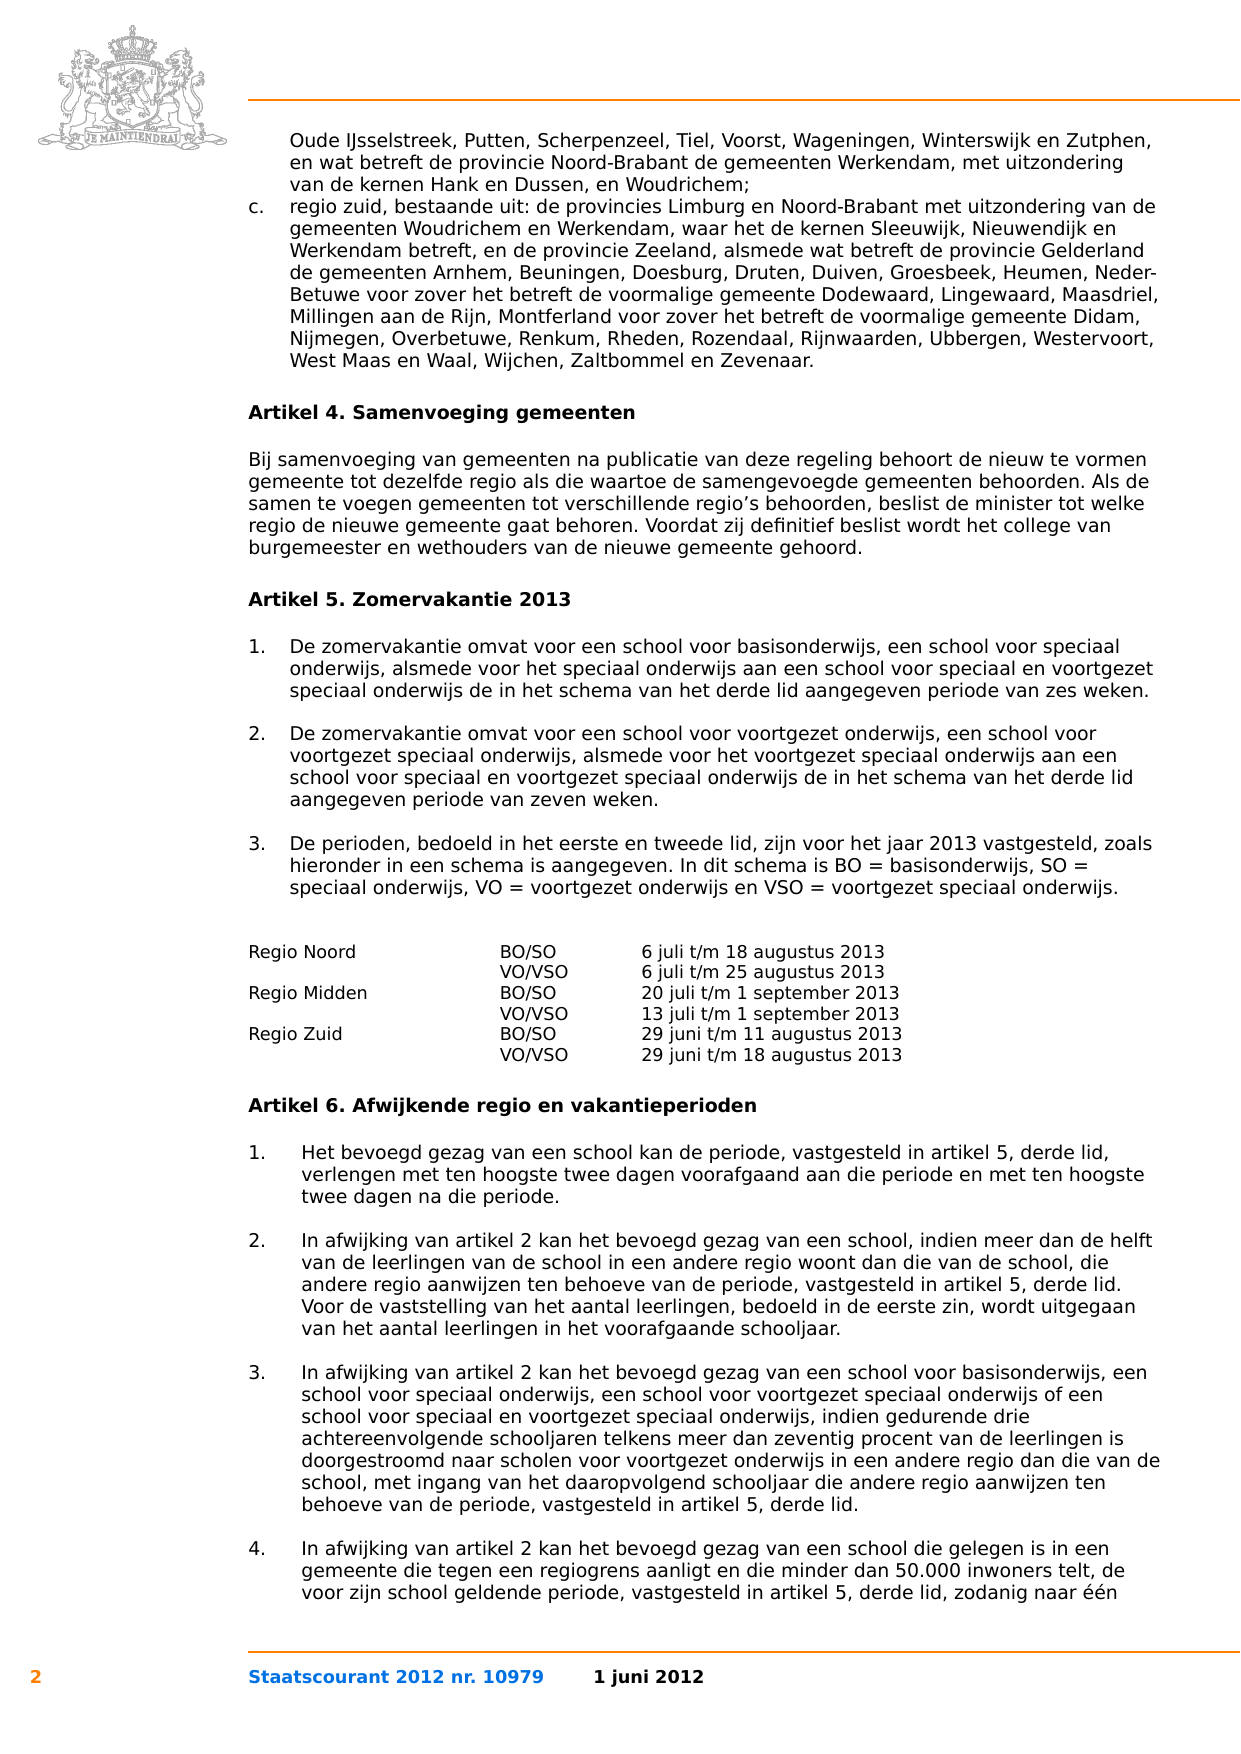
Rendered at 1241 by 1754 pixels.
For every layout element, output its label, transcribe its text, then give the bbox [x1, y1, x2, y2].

text 1. De zomervakantie omvat voor een school voor basisonderwijs, een school voor speciaal onderwijs, alsmede voor het speciaal onderwijs aan een school voor speciaal en voortgezet speciaal onderwijs de in het schema van het derde lid aangegeven periode van zes weken. [248, 636, 1163, 701]
table_cell [248, 962, 493, 983]
text Oude IJsselstreek, Putten, Scherpenzeel, Tiel, Voorst, Wageningen, Winterswijk en Zutphen, en wat betreft de provincie Noord-Brabant de gemeenten Werkendam, met uitzondering van de kernen Hank en Dussen, en Woudrichem; [248, 130, 1163, 196]
table_cell [248, 1045, 493, 1065]
text 4. In afwijking van artikel 2 kan het bevoegd gezag van een school die gelegen is in een gemeente die tegen een regiogrens aanligt en die minder dan 50.000 inwoners telt, de voor zijn school geldende periode, vastgesteld in artikel 5, derde lid, zodanig naar één [248, 1538, 1163, 1603]
table_header [248, 921, 493, 942]
subtitle Artikel 4. Samenvoeging gemeenten [248, 402, 1163, 424]
text 1. Het bevoegd gezag van een school kan de periode, vastgesteld in artikel 5, derde lid, verlengen met ten hoogste twee dagen voorafgaand aan die periode en met ten hoogste twee dagen na die periode. [248, 1142, 1163, 1208]
table_cell VO/VSO [494, 1045, 635, 1065]
table_cell Regio Noord [248, 942, 493, 962]
table_cell Regio Zuid [248, 1024, 493, 1045]
text c. regio zuid, bestaande uit: de provincies Limburg en Noord-Brabant met uitzondering van de gemeenten Woudrichem en Werkendam, waar het de kernen Sleeuwijk, Nieuwendijk en Werkendam betreft, en de provincie Zeeland, alsmede wat betreft de provincie Gelderland de gemeenten Arnhem, Beuningen, Doesburg, Druten, Duiven, Groesbeek, Heumen, Neder-Betuwe voor zover het betreft de voormalige gemeente Dodewaard, Lingewaard, Maasdriel, Millingen aan de Rijn, Montferland voor zover het betreft de voormalige gemeente Didam, Nijmegen, Overbetuwe, Renkum, Rheden, Rozendaal, Rijnwaarden, Ubbergen, Westervoort, West Maas en Waal, Wijchen, Zaltbommel en Zevenaar. [248, 196, 1163, 372]
table_cell VO/VSO [494, 962, 635, 983]
subtitle Artikel 5. Zomervakantie 2013 [248, 588, 1163, 611]
picture [38, 25, 227, 150]
table_header [494, 921, 635, 942]
table_cell [248, 1004, 493, 1024]
table_cell 29 juni t/m 18 augustus 2013 [635, 1045, 1163, 1065]
table_cell Regio Midden [248, 983, 493, 1003]
text 2. De zomervakantie omvat voor een school voor voortgezet onderwijs, een school voor voortgezet speciaal onderwijs, alsmede voor het voortgezet speciaal onderwijs aan een school voor speciaal en voortgezet speciaal onderwijs de in het schema van het derde lid aangegeven periode van zeven weken. [248, 723, 1163, 811]
text Bij samenvoeging van gemeenten na publicatie van deze regeling behoort de nieuw te vormen gemeente tot dezelfde regio als die waartoe de samengevoegde gemeenten behoorden. Als de samen te voegen gemeenten tot verschillende regio’s behoorden, beslist de minister tot welke regio de nieuwe gemeente gaat behoren. Voordat zij definitief beslist wordt het college van burgemeester en wethouders van de nieuwe gemeente gehoord. [248, 449, 1163, 558]
table_cell 6 juli t/m 25 augustus 2013 [635, 962, 1163, 983]
text 3. In afwijking van artikel 2 kan het bevoegd gezag van een school voor basisonderwijs, een school voor speciaal onderwijs, een school voor voortgezet speciaal onderwijs of een school voor speciaal en voortgezet speciaal onderwijs, indien gedurende drie achtereenvolgende schooljaren telkens meer dan zeventig procent van de leerlingen is doorgestroomd naar scholen voor voortgezet onderwijs in een andere regio dan die van de school, met ingang van het daaropvolgend schooljaar die andere regio aanwijzen ten behoeve van de periode, vastgesteld in artikel 5, derde lid. [248, 1362, 1163, 1516]
table_header [635, 921, 1163, 942]
table_cell 13 juli t/m 1 september 2013 [635, 1004, 1163, 1024]
text 3. De perioden, bedoeld in het eerste en tweede lid, zijn voor het jaar 2013 vastgesteld, zoals hieronder in een schema is aangegeven. In dit schema is BO = basisonderwijs, SO = speciaal onderwijs, VO = voortgezet onderwijs en VSO = voortgezet speciaal onderwijs. [248, 833, 1163, 899]
subtitle Artikel 6. Afwijkende regio en vakantieperioden [248, 1095, 1163, 1117]
table_cell BO/SO [494, 1024, 635, 1045]
table_cell 29 juni t/m 11 augustus 2013 [635, 1024, 1163, 1045]
table_cell 6 juli t/m 18 augustus 2013 [635, 942, 1163, 962]
table_cell BO/SO [494, 983, 635, 1003]
table_cell 20 juli t/m 1 september 2013 [635, 983, 1163, 1003]
table_cell VO/VSO [494, 1004, 635, 1024]
table_cell BO/SO [494, 942, 635, 962]
text 2. In afwijking van artikel 2 kan het bevoegd gezag van een school, indien meer dan de helft van de leerlingen van de school in een andere regio woont dan die van de school, die andere regio aanwijzen ten behoeve van de periode, vastgesteld in artikel 5, derde lid. Voor de vaststelling van het aantal leerlingen, bedoeld in de eerste zin, wordt uitgegaan van het aantal leerlingen in het voorafgaande schooljaar. [248, 1230, 1163, 1340]
